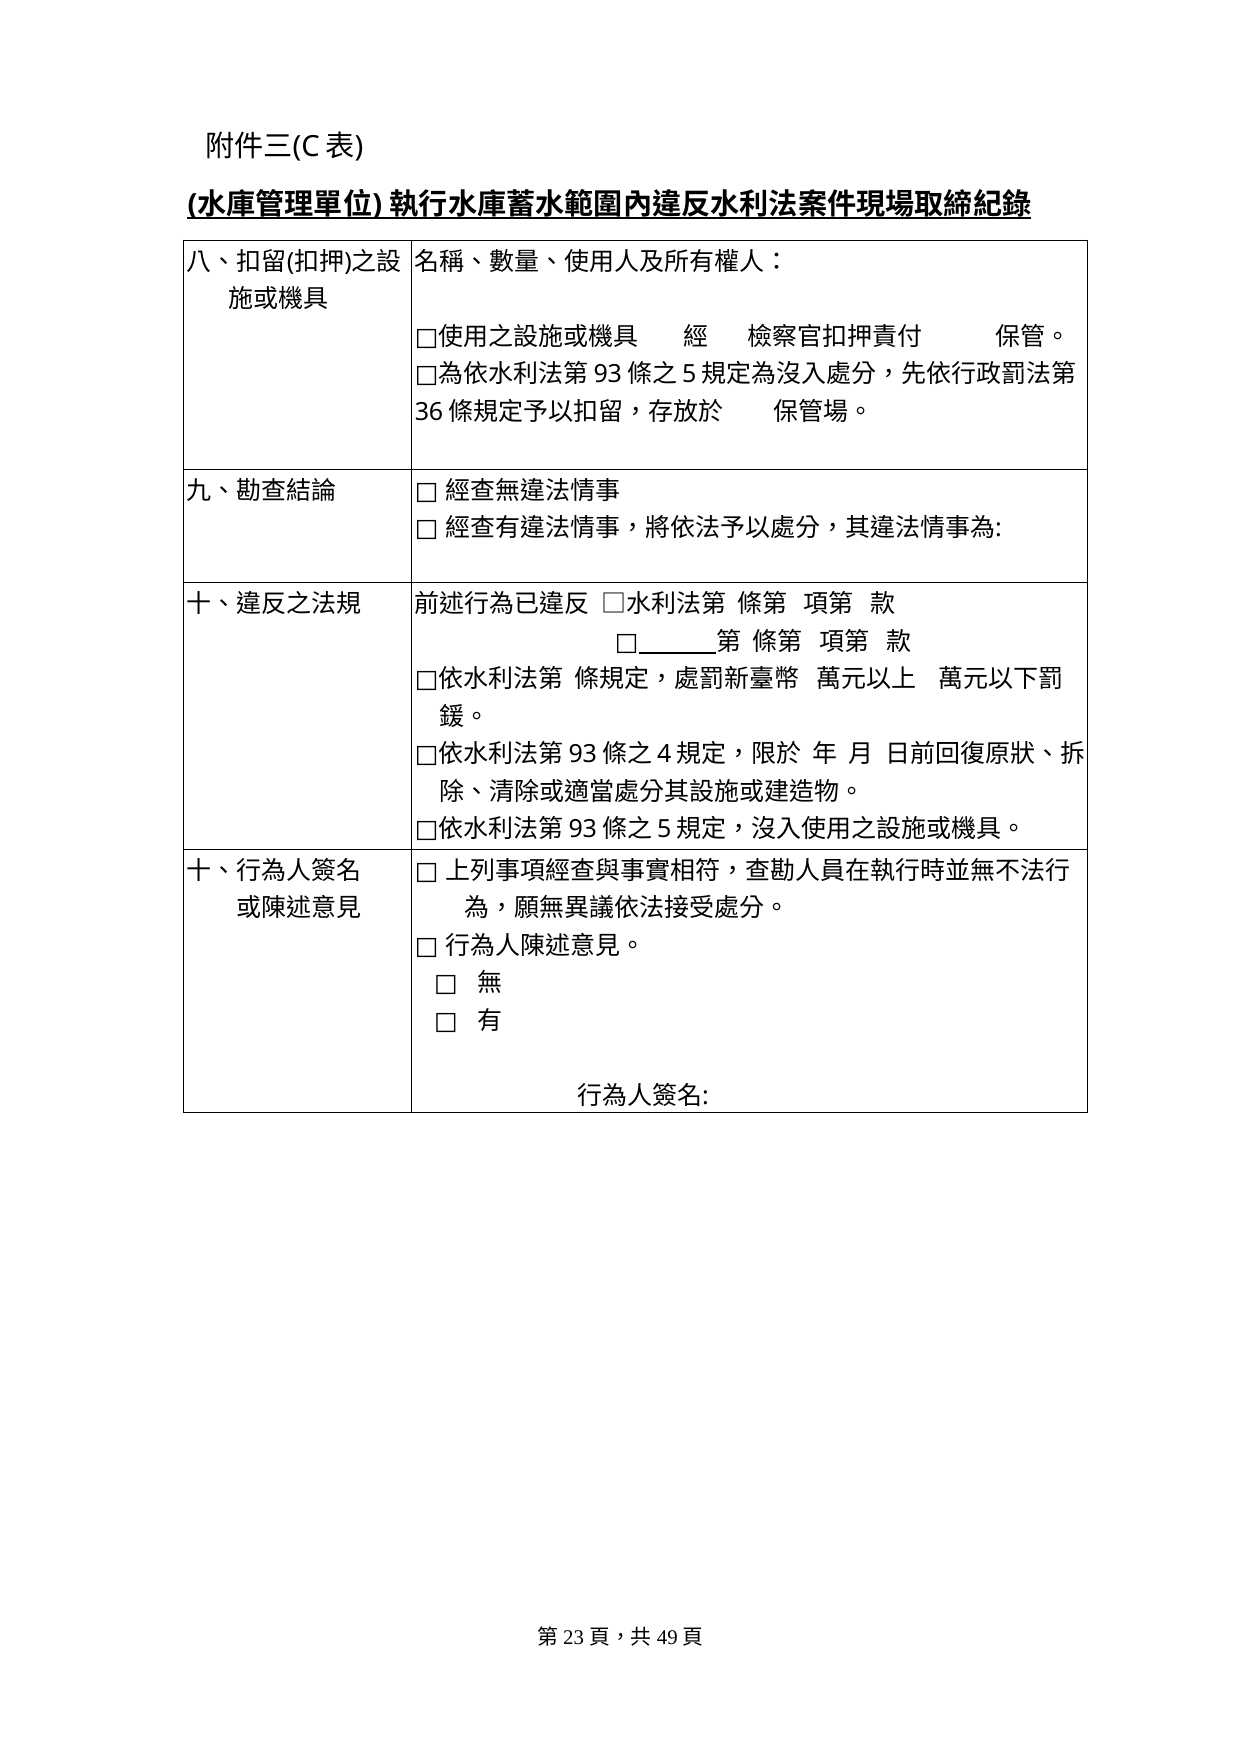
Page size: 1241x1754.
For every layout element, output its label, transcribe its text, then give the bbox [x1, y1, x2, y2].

table_cell 九、勘查結論 [184, 470, 411, 582]
table_cell □ 上列事項經查與事實相符，查勘人員在執行時並無不法行為，願無異議依法接受處分。 □ 行為人陳述意見。 □ 無 □ 有 行為人簽名: [412, 850, 1087, 1112]
table_cell 前述行為已違反 □水利法第 條第 項第 款 □ 第 條第 項第 款 □依水利法第 條規定，處罰新臺幣 萬元以上 萬元以下罰鍰。 □依水利法第93條之4規定，限於 年 月 日前回復原狀、拆除、清除或適當處分其設施或建造物。 □依水利法第93條之5規定，沒入使用之設施或機具。 [412, 583, 1087, 849]
table_header 名稱、數量、使用人及所有權人： □使用之設施或機具 經 檢察官扣押責付 保管。 □為依水利法第93條之5規定為沒入處分，先依行政罰法第36條規定予以扣留，存放於 保管場。 [412, 241, 1087, 468]
table_cell 十、行為人簽名 或陳述意見 [184, 850, 411, 1112]
table_header 八、扣留(扣押)之設施或機具 [184, 241, 411, 468]
table_cell □ 經查無違法情事 □ 經查有違法情事，將依法予以處分，其違法情事為: [412, 470, 1087, 582]
table_cell 十、違反之法規 [184, 583, 411, 849]
text (水庫管理單位) 執行水庫蓄水範圍內違反水利法案件現場取締紀錄 [187, 164, 1053, 239]
table_header 八、扣留(扣押)之設施或機具 [190, 115, 433, 189]
